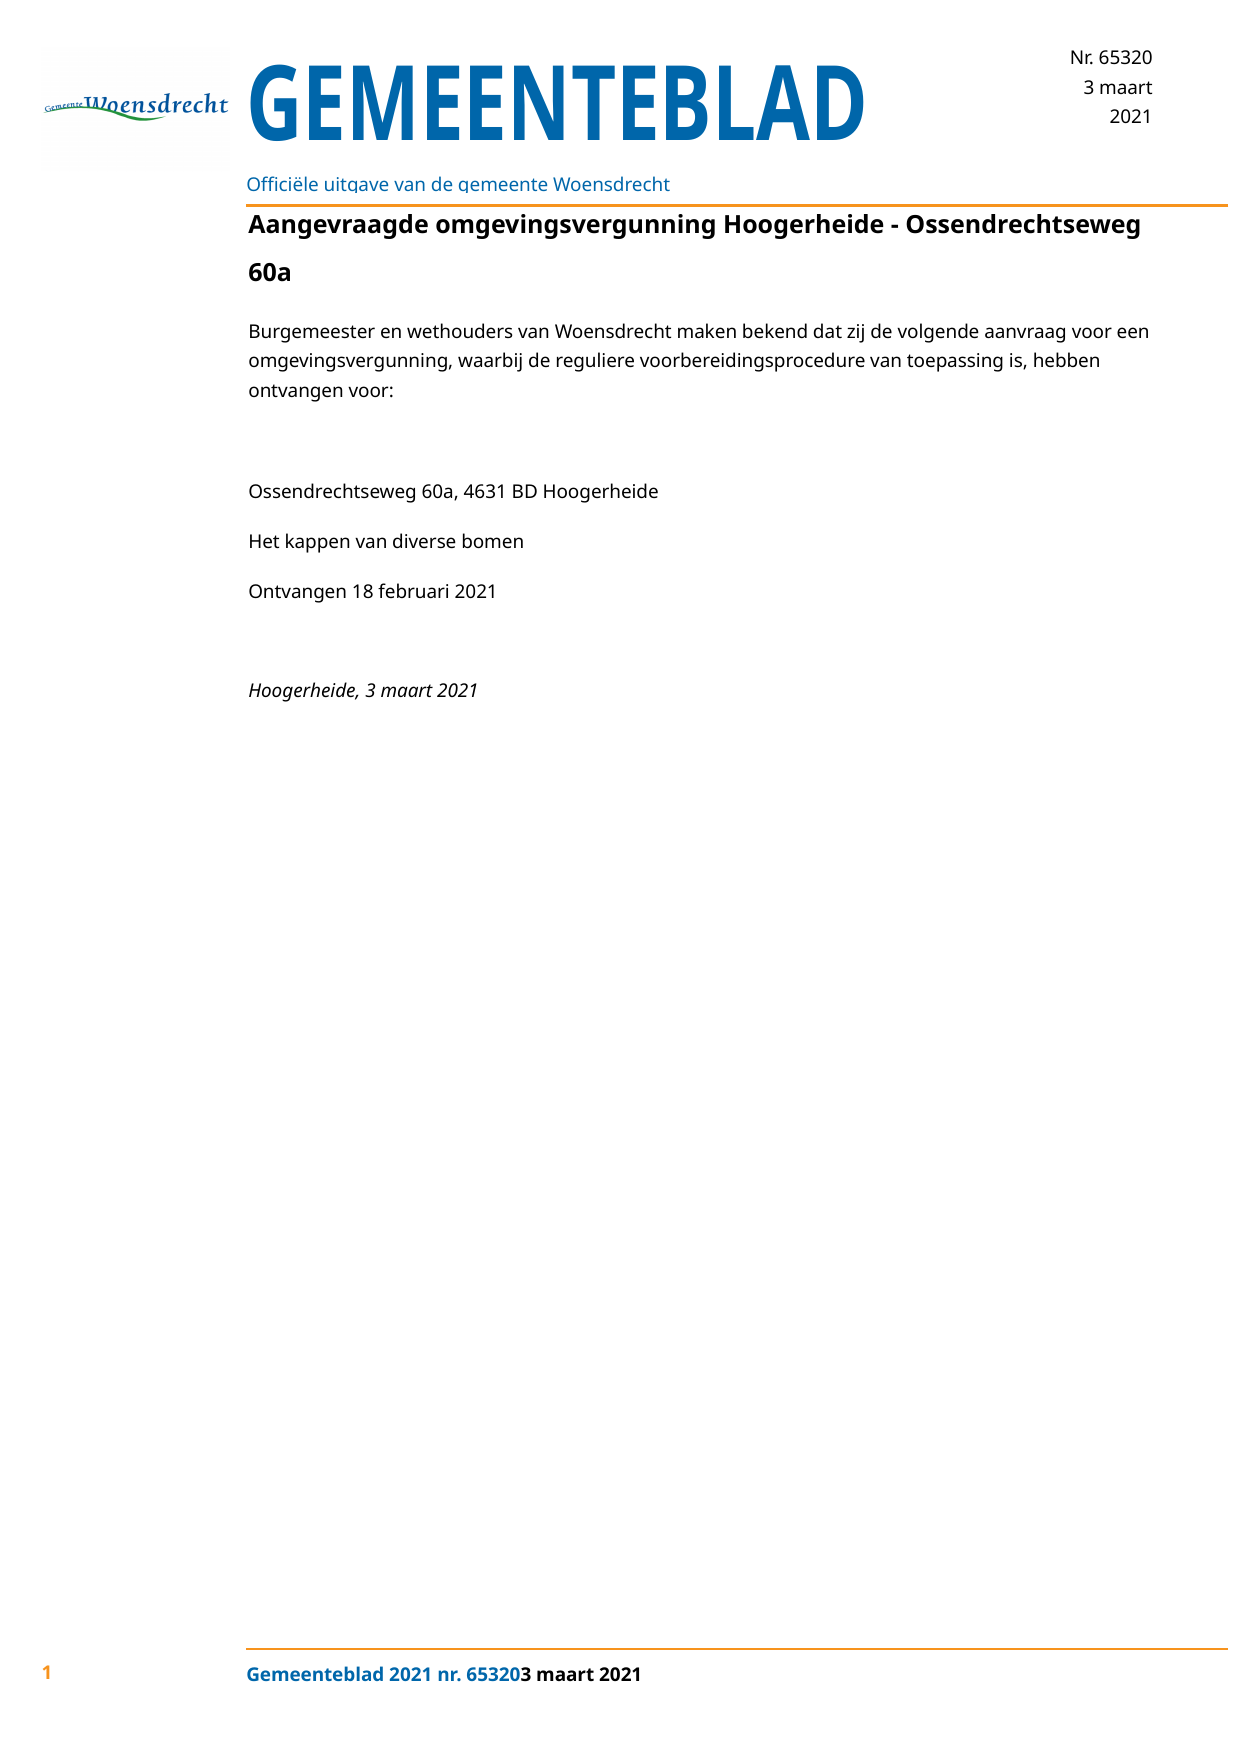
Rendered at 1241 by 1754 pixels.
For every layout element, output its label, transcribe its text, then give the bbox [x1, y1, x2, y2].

text Ontvangen 18 februari 2021 [248, 579, 1152, 604]
text Ossendrechtseweg 60a, 4631 BD Hoogerheide [248, 478, 1152, 504]
text Hoogerheide, 3 maart 2021 [248, 677, 1152, 703]
text Het kappen van diverse bomen [248, 528, 1152, 554]
text Aangevraagde omgevingsvergunning Hoogerheide - Ossendrechtseweg 60a [248, 207, 1152, 288]
text Burgemeester en wethouders van Woensdrecht maken bekend dat zij de volgende aanvraag voor een omgevingsvergunning, waarbij de reguliere voorbereidingsprocedure van toepassing is, hebben ontvangen voor: [248, 318, 1152, 403]
picture [41, 47, 231, 172]
